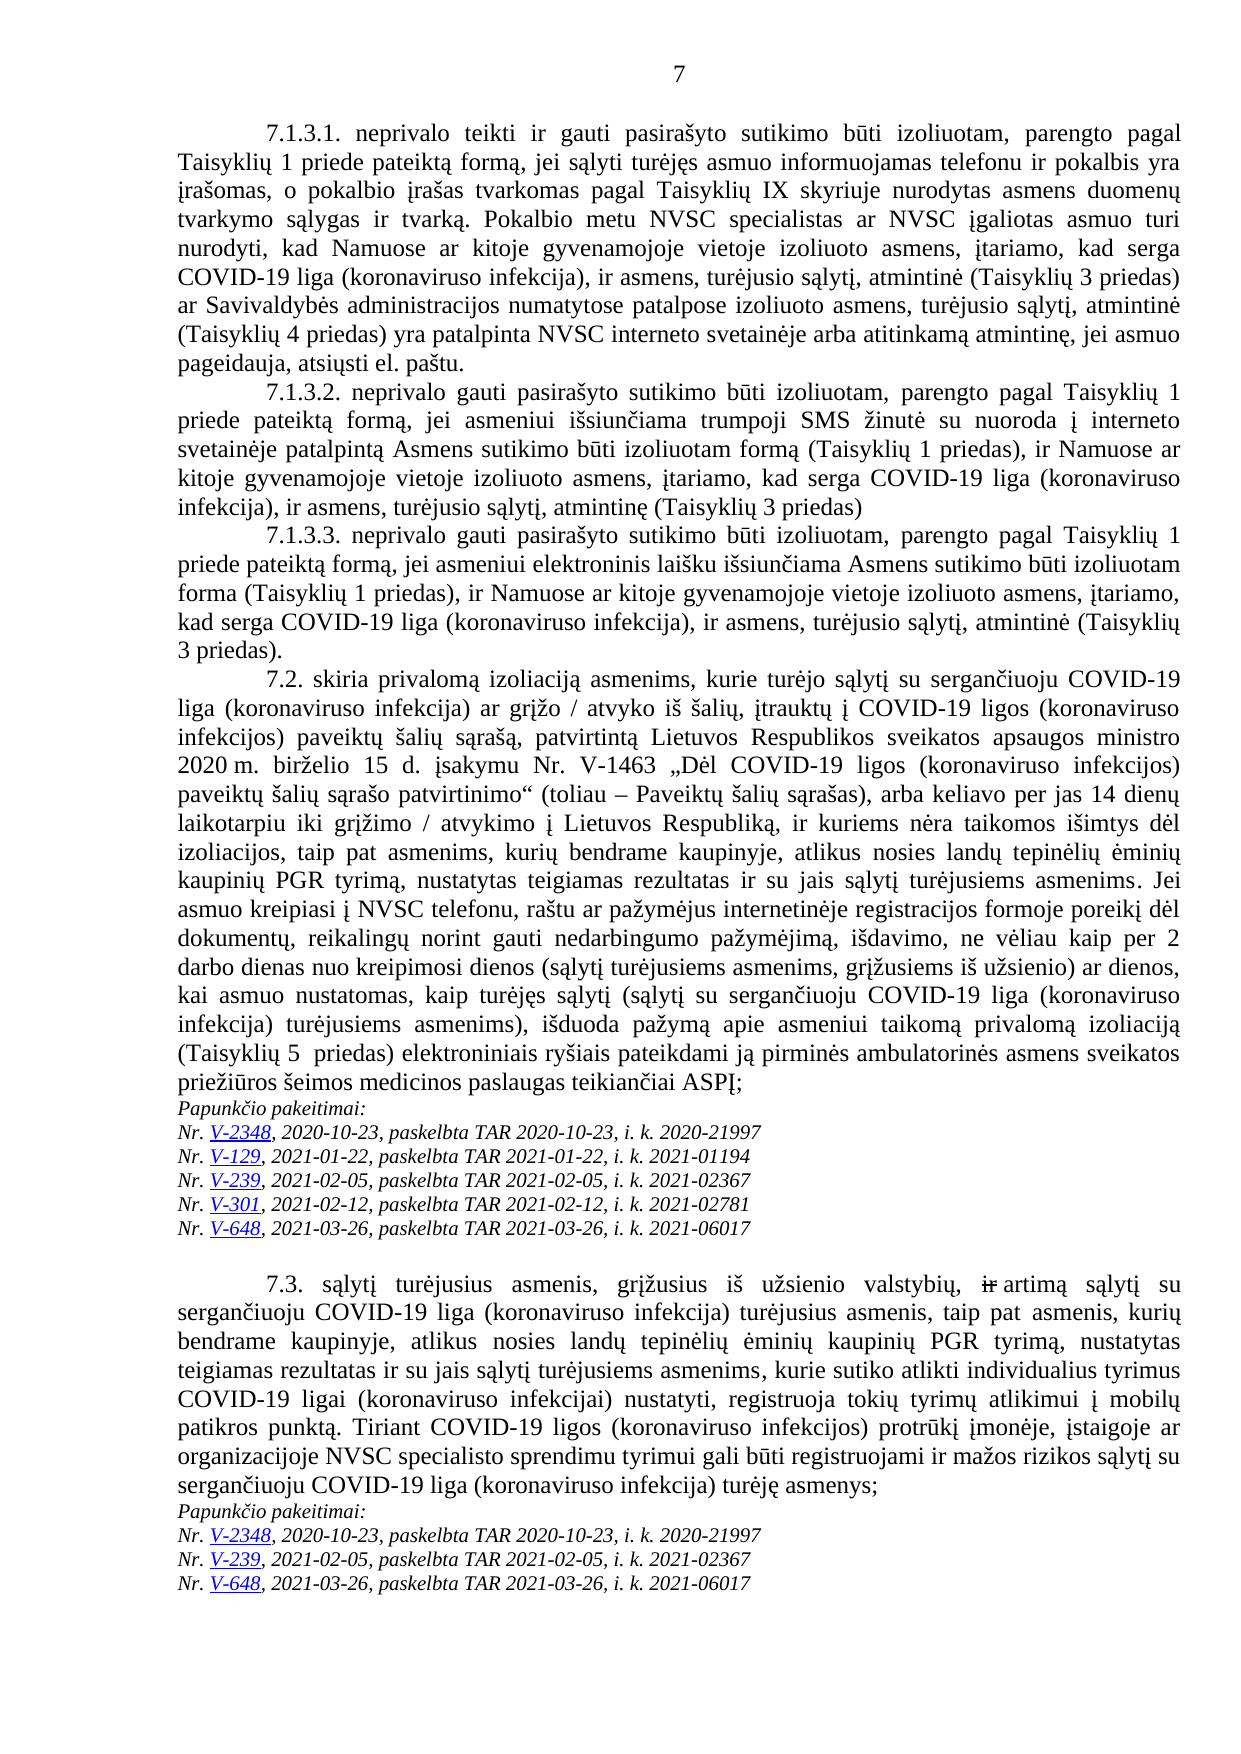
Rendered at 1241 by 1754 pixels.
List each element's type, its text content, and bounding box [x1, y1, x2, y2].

text Nr. V-239, 2021-02-05, paskelbta TAR 2021-02-05, i. k. 2021-02367 [177, 1168, 1181, 1192]
text 7.3. sąlytį turėjusius asmenis, grįžusius iš užsienio valstybių, ir artimą sąlytį su sergančiuoju COVID-19 liga (koronaviruso infekcija) turėjusius asmenis, taip pat asmenis, kurių bendrame kaupinyje, atlikus nosies landų tepinėlių ėminių kaupinių PGR tyrimą, nustatytas teigiamas rezultatas ir su jais sąlytį turėjusiems asmenims, kurie sutiko atlikti individualius tyrimus COVID-19 ligai (koronaviruso infekcijai) nustatyti, registruoja tokių tyrimų atlikimui į mobilų patikros punktą. Tiriant COVID-19 ligos (koronaviruso infekcijos) protrūkį įmonėje, įstaigoje ar organizacijoje NVSC specialisto sprendimu tyrimui gali būti registruojami ir mažos rizikos sąlytį su sergančiuoju COVID-19 liga (koronaviruso infekcija) turėję asmenys; [177, 1269, 1181, 1499]
text Papunkčio pakeitimai: [177, 1499, 1181, 1523]
text 7.1.3.3. neprivalo gauti pasirašyto sutikimo būti izoliuotam, parengto pagal Taisyklių 1 priede pateiktą formą, jei asmeniui elektroninis laišku išsiunčiama Asmens sutikimo būti izoliuotam forma (Taisyklių 1 priedas), ir Namuose ar kitoje gyvenamojoje vietoje izoliuoto asmens, įtariamo, kad serga COVID-19 liga (koronaviruso infekcija), ir asmens, turėjusio sąlytį, atmintinė (Taisyklių 3 priedas). [177, 521, 1181, 664]
text Nr. V-648, 2021-03-26, paskelbta TAR 2021-03-26, i. k. 2021-06017 [177, 1216, 1181, 1240]
text Nr. V-2348, 2020-10-23, paskelbta TAR 2020-10-23, i. k. 2020-21997 [177, 1523, 1181, 1547]
text Nr. V-239, 2021-02-05, paskelbta TAR 2021-02-05, i. k. 2021-02367 [177, 1547, 1181, 1571]
text 7.1.3.2. neprivalo gauti pasirašyto sutikimo būti izoliuotam, parengto pagal Taisyklių 1 priede pateiktą formą, jei asmeniui išsiunčiama trumpoji SMS žinutė su nuoroda į interneto svetainėje patalpintą Asmens sutikimo būti izoliuotam formą (Taisyklių 1 priedas), ir Namuose ar kitoje gyvenamojoje vietoje izoliuoto asmens, įtariamo, kad serga COVID-19 liga (koronaviruso infekcija), ir asmens, turėjusio sąlytį, atmintinę (Taisyklių 3 priedas) [177, 377, 1181, 521]
text Nr. V-648, 2021-03-26, paskelbta TAR 2021-03-26, i. k. 2021-06017 [177, 1571, 1181, 1595]
text Nr. V-301, 2021-02-12, paskelbta TAR 2021-02-12, i. k. 2021-02781 [177, 1192, 1181, 1216]
text Papunkčio pakeitimai: [177, 1096, 1181, 1120]
text 7.1.3.1. neprivalo teikti ir gauti pasirašyto sutikimo būti izoliuotam, parengto pagal Taisyklių 1 priede pateiktą formą, jei sąlyti turėjęs asmuo informuojamas telefonu ir pokalbis yra įrašomas, o pokalbio įrašas tvarkomas pagal Taisyklių IX skyriuje nurodytas asmens duomenų tvarkymo sąlygas ir tvarką. Pokalbio metu NVSC specialistas ar NVSC įgaliotas asmuo turi nurodyti, kad Namuose ar kitoje gyvenamojoje vietoje izoliuoto asmens, įtariamo, kad serga COVID-19 liga (koronaviruso infekcija), ir asmens, turėjusio sąlytį, atmintinė (Taisyklių 3 priedas) ar Savivaldybės administracijos numatytose patalpose izoliuoto asmens, turėjusio sąlytį, atmintinė (Taisyklių 4 priedas) yra patalpinta NVSC interneto svetainėje arba atitinkamą atmintinę, jei asmuo pageidauja, atsiųsti el. paštu. [177, 118, 1181, 377]
text Nr. V-2348, 2020-10-23, paskelbta TAR 2020-10-23, i. k. 2020-21997 [177, 1120, 1181, 1144]
text Nr. V-129, 2021-01-22, paskelbta TAR 2021-01-22, i. k. 2021-01194 [177, 1144, 1181, 1168]
text 7.2. skiria privalomą izoliaciją asmenims, kurie turėjo sąlytį su sergančiuoju COVID-19 liga (koronaviruso infekcija) ar grįžo / atvyko iš šalių, įtrauktų į COVID-19 ligos (koronaviruso infekcijos) paveiktų šalių sąrašą, patvirtintą Lietuvos Respublikos sveikatos apsaugos ministro 2020 m. birželio 15 d. įsakymu Nr. V-1463 „Dėl COVID-19 ligos (koronaviruso infekcijos) paveiktų šalių sąrašo patvirtinimo“ (toliau – Paveiktų šalių sąrašas), arba keliavo per jas 14 dienų laikotarpiu iki grįžimo / atvykimo į Lietuvos Respubliką, ir kuriems nėra taikomos išimtys dėl izoliacijos, taip pat asmenims, kurių bendrame kaupinyje, atlikus nosies landų tepinėlių ėminių kaupinių PGR tyrimą, nustatytas teigiamas rezultatas ir su jais sąlytį turėjusiems asmenims. Jei asmuo kreipiasi į NVSC telefonu, raštu ar pažymėjus internetinėje registracijos formoje poreikį dėl dokumentų, reikalingų norint gauti nedarbingumo pažymėjimą, išdavimo, ne vėliau kaip per 2 darbo dienas nuo kreipimosi dienos (sąlytį turėjusiems asmenims, grįžusiems iš užsienio) ar dienos, kai asmuo nustatomas, kaip turėjęs sąlytį (sąlytį su sergančiuoju COVID-19 liga (koronaviruso infekcija) turėjusiems asmenims), išduoda pažymą apie asmeniui taikomą privalomą izoliaciją (Taisyklių 5 priedas) elektroniniais ryšiais pateikdami ją pirminės ambulatorinės asmens sveikatos priežiūros šeimos medicinos paslaugas teikiančiai ASPĮ; [177, 664, 1181, 1096]
